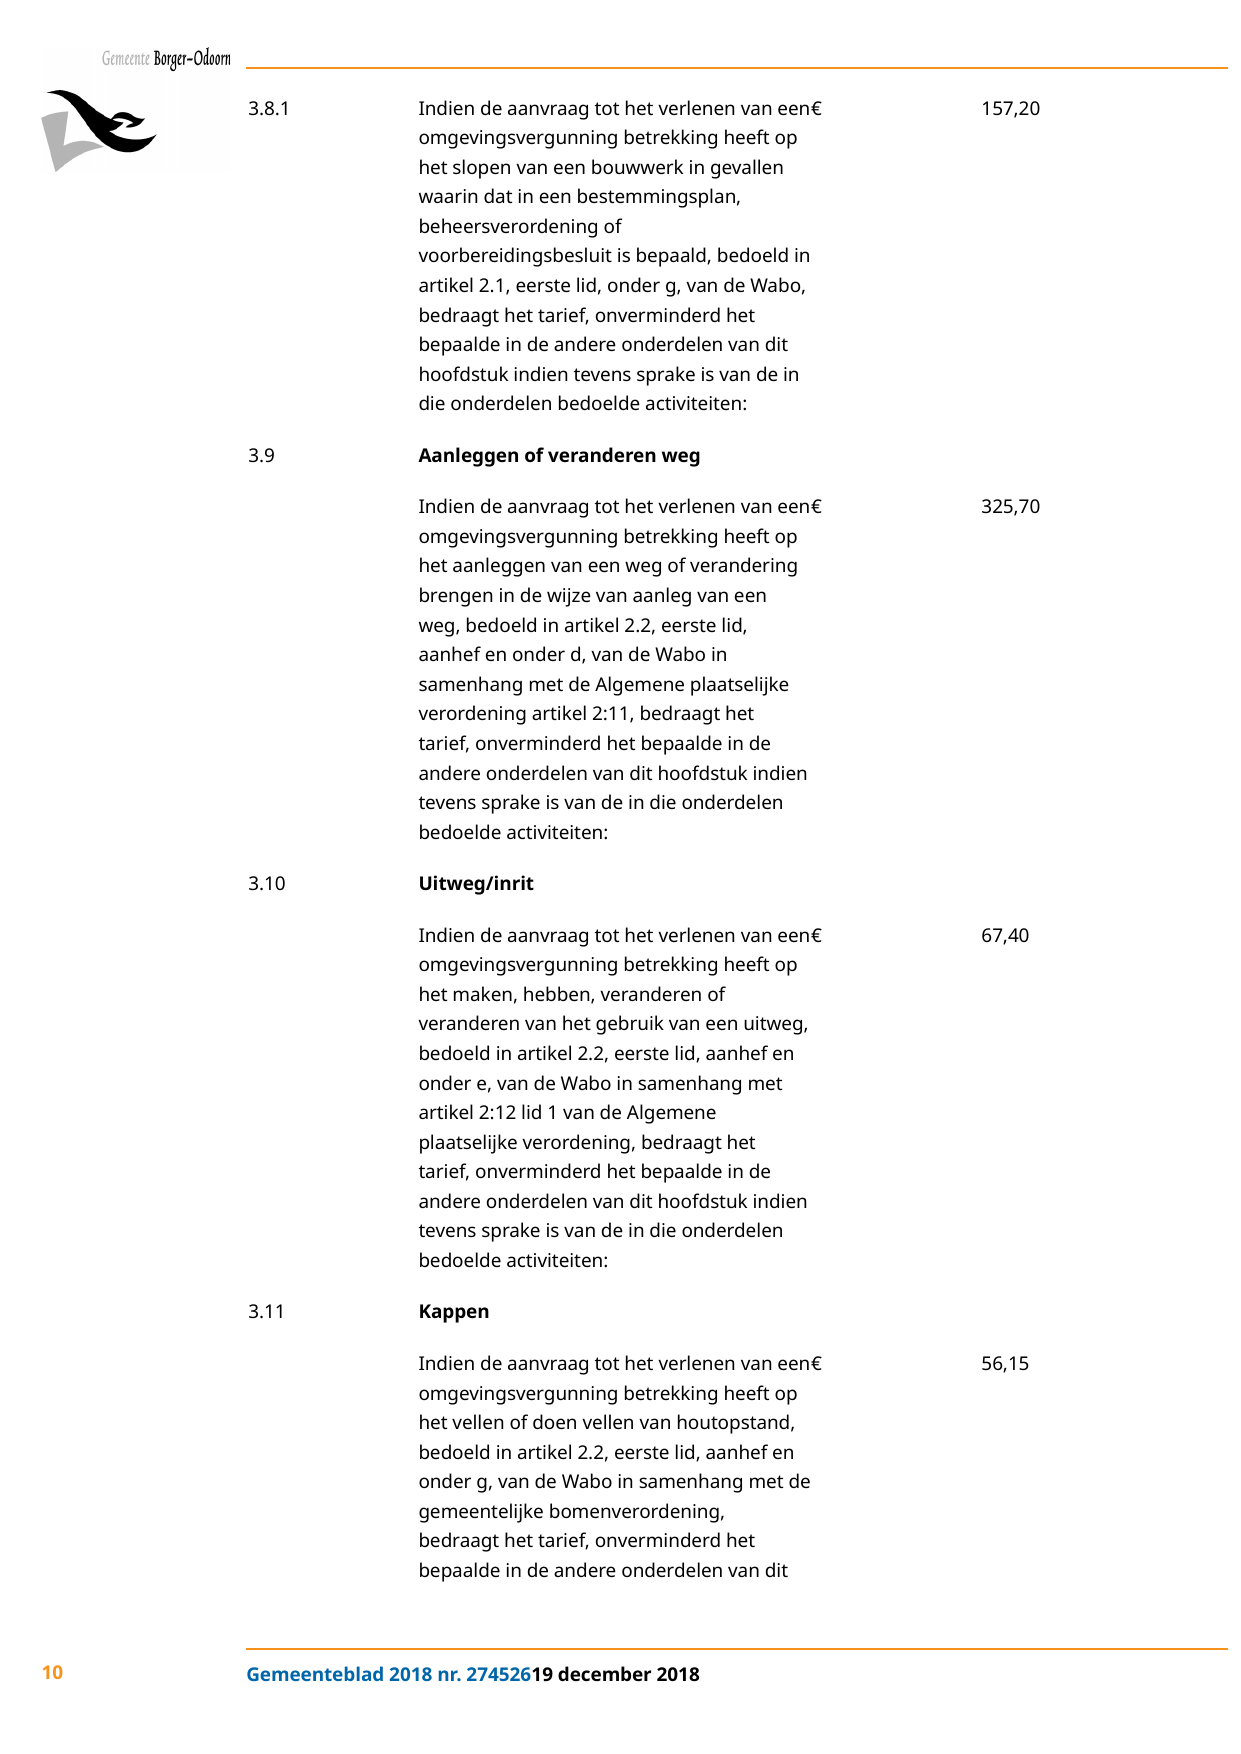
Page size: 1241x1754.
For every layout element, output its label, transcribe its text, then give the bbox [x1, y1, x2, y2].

table_cell [248, 1350, 418, 1583]
table_cell 3.10 [248, 870, 418, 896]
table_cell [811, 870, 981, 896]
table_cell [418, 1325, 811, 1350]
table_cell 325,70 [981, 494, 1152, 845]
table_cell [418, 845, 811, 870]
table_cell [248, 922, 418, 1273]
table_cell 3.9 [248, 442, 418, 468]
table_cell € [811, 1350, 981, 1583]
table_cell [418, 1273, 811, 1299]
table_cell 3.8.1 [248, 95, 418, 416]
table_cell [981, 1273, 1152, 1299]
table_cell [811, 1299, 981, 1324]
table_cell [981, 845, 1152, 870]
table_cell [418, 896, 811, 922]
table_cell [248, 1325, 418, 1350]
table_cell Uitweg/inrit [418, 870, 811, 896]
table_cell [981, 1299, 1152, 1324]
table_cell [811, 896, 981, 922]
table_cell Indien de aanvraag tot het verlenen van een omgevingsvergunning betrekking heeft op het slopen van een bouwwerk in gevallen waarin dat in een bestemmingsplan, beheersverordening of voorbereidingsbesluit is bepaald, bedoeld in artikel 2.1, eerste lid, onder g, van de Wabo, bedraagt het tarief, onverminderd het bepaalde in de andere onderdelen van dit hoofdstuk indien tevens sprake is van de in die onderdelen bedoelde activiteiten: [418, 95, 811, 416]
table_cell [248, 468, 418, 493]
table_cell [811, 845, 981, 870]
table_cell 3.11 [248, 1299, 418, 1324]
table_cell [981, 870, 1152, 896]
table_cell [811, 1325, 981, 1350]
table_cell Aanleggen of veranderen weg [418, 442, 811, 468]
table_cell [811, 416, 981, 442]
table_cell [811, 1273, 981, 1299]
table_cell Indien de aanvraag tot het verlenen van een omgevingsvergunning betrekking heeft op het maken, hebben, veranderen of veranderen van het gebruik van een uitweg, bedoeld in artikel 2.2, eerste lid, aanhef en onder e, van de Wabo in samenhang met artikel 2:12 lid 1 van de Algemene plaatselijke verordening, bedraagt het tarief, onverminderd het bepaalde in de andere onderdelen van dit hoofdstuk indien tevens sprake is van de in die onderdelen bedoelde activiteiten: [418, 922, 811, 1273]
table_cell € [811, 494, 981, 845]
table_cell [418, 468, 811, 493]
table_cell [418, 416, 811, 442]
table_cell 157,20 [981, 95, 1152, 416]
table_cell [248, 1273, 418, 1299]
table_cell [981, 1325, 1152, 1350]
table_cell Kappen [418, 1299, 811, 1324]
table_cell [811, 442, 981, 468]
table_cell [248, 416, 418, 442]
table_cell [248, 845, 418, 870]
table_cell € [811, 922, 981, 1273]
table_cell 67,40 [981, 922, 1152, 1273]
table_cell [981, 442, 1152, 468]
table_cell 56,15 [981, 1350, 1152, 1583]
table_cell [811, 468, 981, 493]
table_cell [981, 896, 1152, 922]
picture [41, 47, 231, 172]
table_cell Indien de aanvraag tot het verlenen van een omgevingsvergunning betrekking heeft op het aanleggen van een weg of verandering brengen in de wijze van aanleg van een weg, bedoeld in artikel 2.2, eerste lid, aanhef en onder d, van de Wabo in samenhang met de Algemene plaatselijke verordening artikel 2:11, bedraagt het tarief, onverminderd het bepaalde in de andere onderdelen van dit hoofdstuk indien tevens sprake is van de in die onderdelen bedoelde activiteiten: [418, 494, 811, 845]
table_cell [981, 468, 1152, 493]
table_cell [248, 896, 418, 922]
table_cell Indien de aanvraag tot het verlenen van een omgevingsvergunning betrekking heeft op het vellen of doen vellen van houtopstand, bedoeld in artikel 2.2, eerste lid, aanhef en onder g, van de Wabo in samenhang met de gemeentelijke bomenverordening, bedraagt het tarief, onverminderd het bepaalde in de andere onderdelen van dit [418, 1350, 811, 1583]
table_cell [248, 494, 418, 845]
table_cell € [811, 95, 981, 416]
table_cell [981, 416, 1152, 442]
